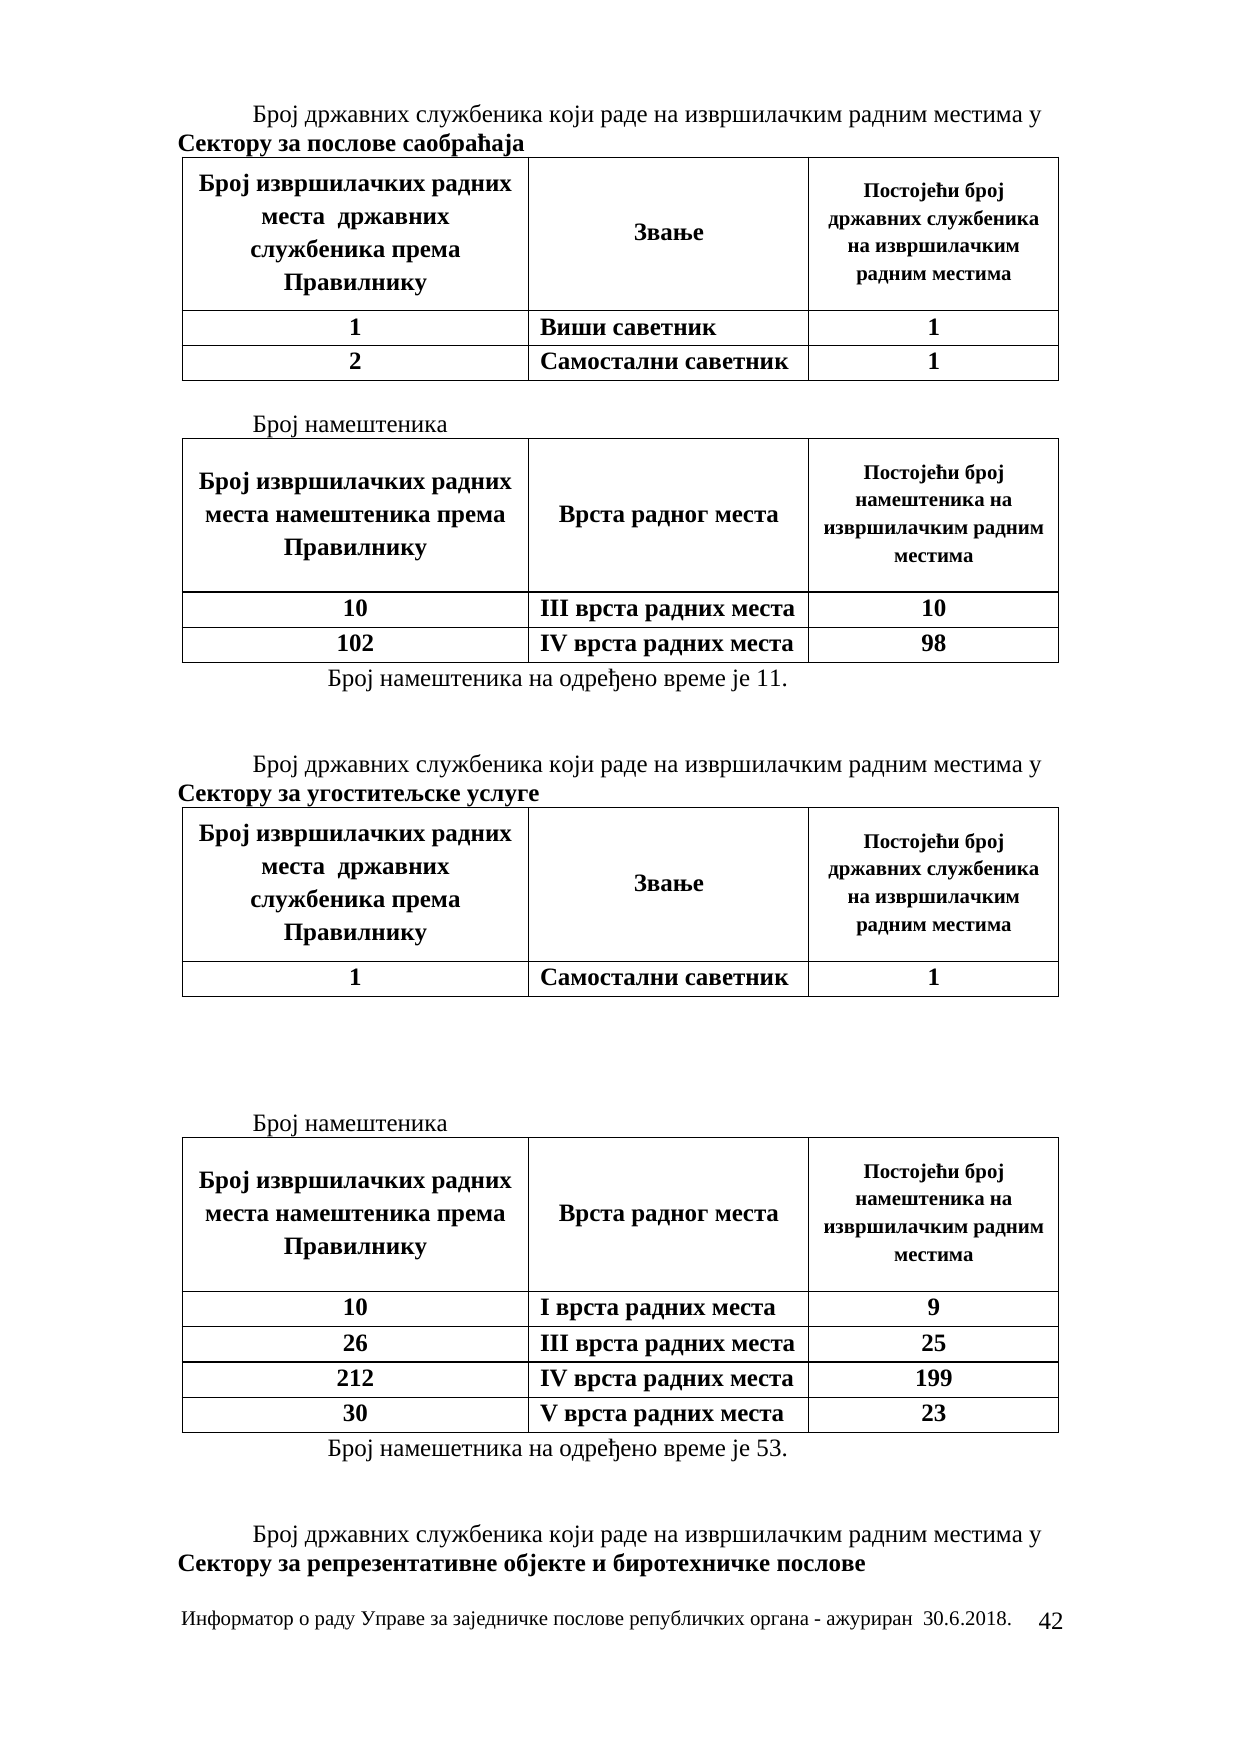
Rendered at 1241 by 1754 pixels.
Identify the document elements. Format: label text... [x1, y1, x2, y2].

table_cell 10 [183, 1292, 528, 1326]
text Број државних службеника који раде на извршилачким радним местима у [177, 749, 1063, 778]
table_header Постојећи број државних службеника на извршилачким радним местима [809, 158, 1058, 310]
table_cell 1 [809, 346, 1058, 379]
table_cell 25 [809, 1327, 1058, 1361]
table_cell IV врста радних места [529, 628, 808, 662]
table_cell 212 [183, 1363, 528, 1397]
table_cell 2 [183, 346, 528, 379]
table_cell Самостални саветник [529, 346, 808, 379]
table_cell 1 [183, 311, 528, 345]
table_header Звање [529, 158, 808, 310]
text Сектору за репрезентативне објекте и биротехничке послове [177, 1548, 1063, 1577]
table_cell III врста радних места [529, 593, 808, 627]
table_cell IV врста радних места [529, 1363, 808, 1397]
table_cell III врста радних места [529, 1327, 808, 1361]
table_header Врста радног места [529, 439, 808, 591]
table_cell 26 [183, 1327, 528, 1361]
table_header Звање [529, 808, 808, 961]
table_header Број извршилачких радних места намештеника према Правилнику [183, 439, 528, 591]
text Број намешетника на одређено време је 53. [177, 1433, 1063, 1462]
table_cell 98 [809, 628, 1058, 662]
text Број државних службеника који раде на извршилачким радним местима у [177, 99, 1063, 128]
text Број намештеника [177, 1108, 1063, 1137]
table_cell 30 [183, 1398, 528, 1432]
table_header Број извршилачких радних места државних службеника према Правилнику [183, 808, 528, 961]
table_cell Виши саветник [529, 311, 808, 345]
table_cell 10 [809, 593, 1058, 627]
table_cell 102 [183, 628, 528, 662]
table_cell 9 [809, 1292, 1058, 1326]
table_cell Самостални саветник [529, 962, 808, 996]
text Сектору за угоститељске услуге [177, 778, 1063, 807]
text Број државних службеника који раде на извршилачким радним местима у [177, 1519, 1063, 1548]
table_header Постојећи број намештеника на извршилачким радним местима [809, 1138, 1058, 1291]
table_header Постојећи број државних службеника на извршилачким радним местима [809, 808, 1058, 961]
table_cell 1 [809, 962, 1058, 996]
table_cell V врста радних места [529, 1398, 808, 1432]
table_header Број извршилачких радних места државних службеника према Правилнику [183, 158, 528, 310]
table_header Број извршилачких радних места намештеника према Правилнику [183, 1138, 528, 1291]
table_cell 1 [183, 962, 528, 996]
table_cell 10 [183, 593, 528, 627]
table_cell 1 [809, 311, 1058, 345]
text Број намештеника [177, 409, 1063, 438]
table_header Врста радног места [529, 1138, 808, 1291]
table_header Постојећи број намештеника на извршилачким радним местима [809, 439, 1058, 591]
text Сектору за послове саобраћаја [177, 128, 1063, 157]
table_cell 23 [809, 1398, 1058, 1432]
table_cell 199 [809, 1363, 1058, 1397]
text Број намештeника на одређено време је 11. [177, 663, 1063, 692]
table_cell I врста радних места [529, 1292, 808, 1326]
